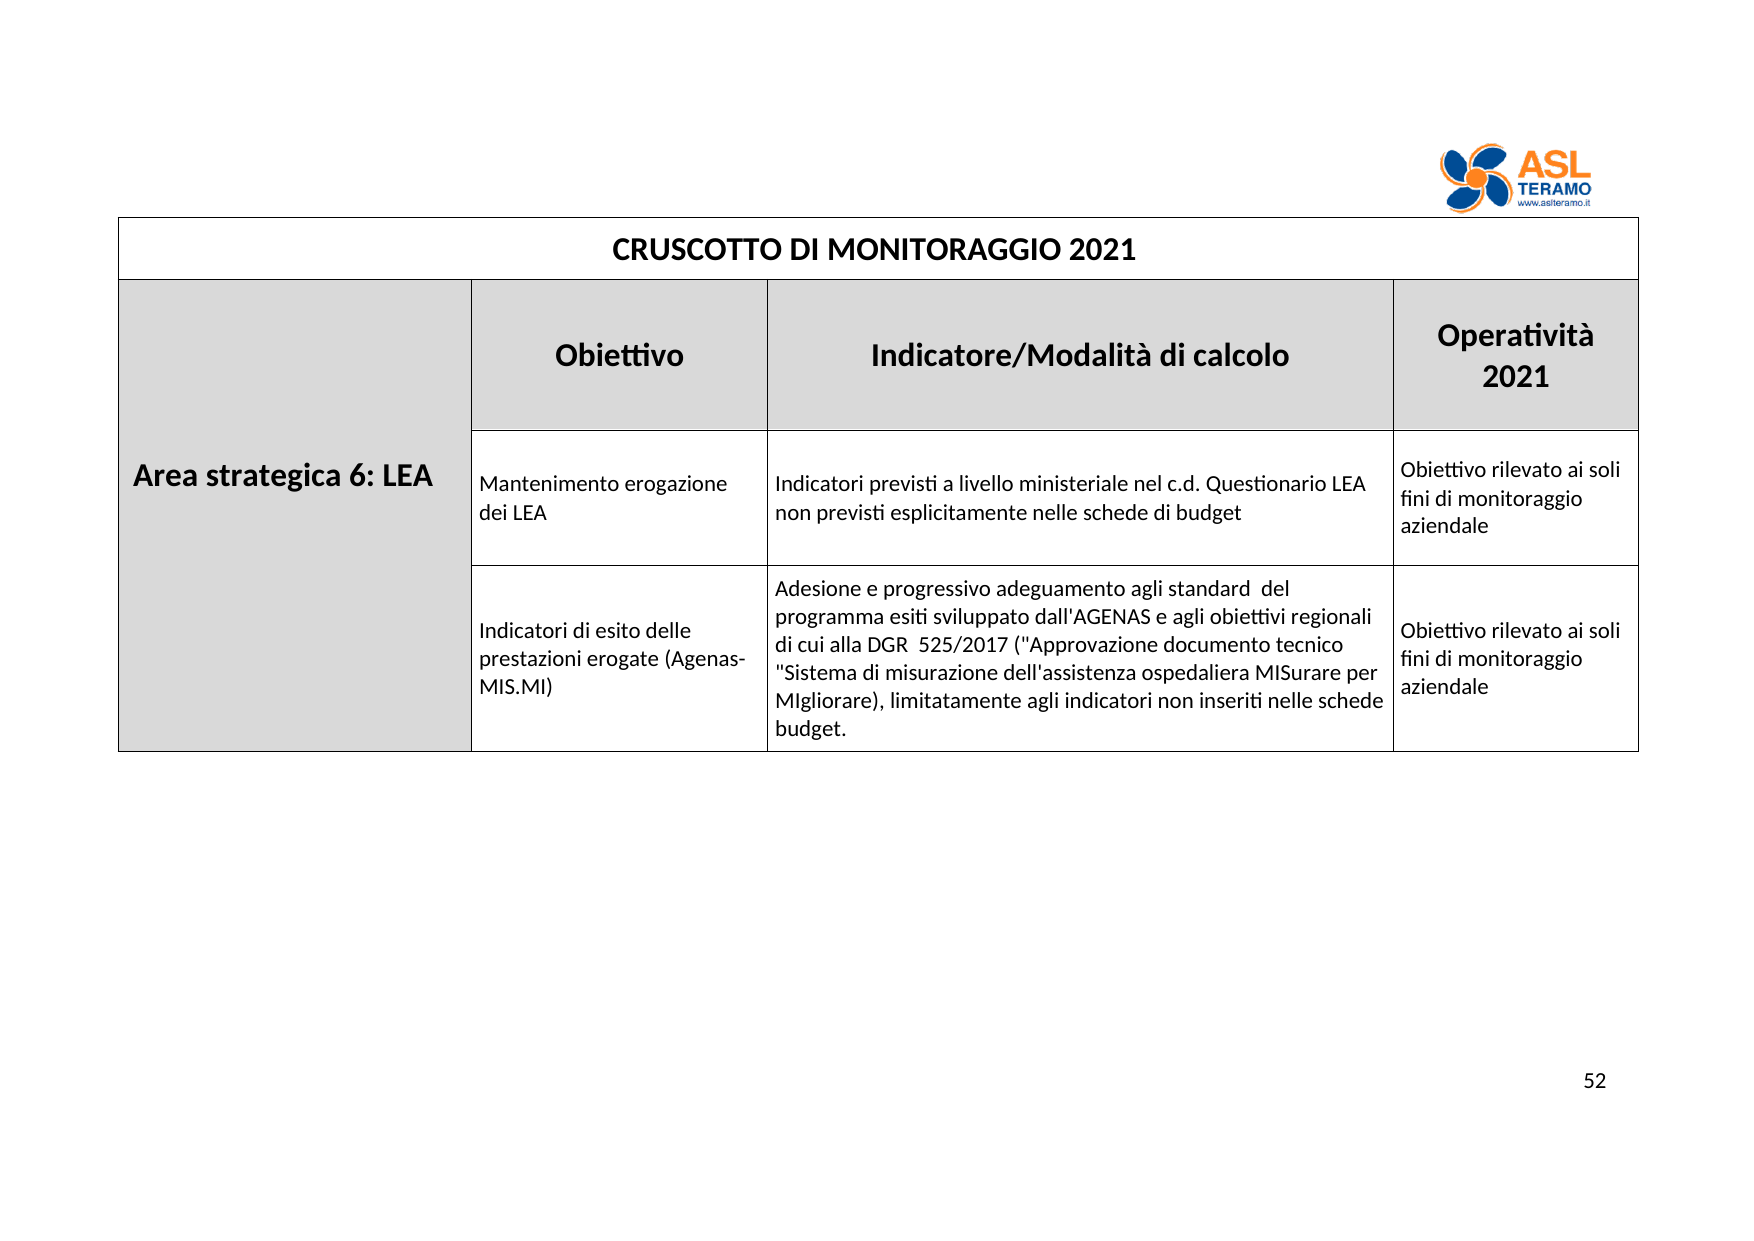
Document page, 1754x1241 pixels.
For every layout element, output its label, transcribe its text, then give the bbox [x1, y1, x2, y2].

table_cell Obiettivo rilevato ai soli fini di monitoraggio aziendale [1394, 566, 1638, 751]
table_header CRUSCOTTO DI MONITORAGGIO 2021 [119, 218, 1638, 279]
table_cell Indicatori previsti a livello ministeriale nel c.d. Questionario LEA non previsti esplicitamente nelle schede di budget [768, 431, 1393, 565]
table_cell Obiettivo [472, 280, 767, 429]
table_cell Mantenimento erogazione dei LEA [472, 431, 767, 565]
table_cell Area strategica 6: LEA [119, 280, 471, 751]
table_cell Indicatori di esito delle prestazioni erogate (Agenas-MIS.MI) [472, 566, 767, 751]
table_cell Indicatore/Modalità di calcolo [768, 280, 1393, 429]
table_cell Obiettivo rilevato ai soli fini di monitoraggio aziendale [1394, 431, 1638, 565]
table_cell Operatività 2021 [1394, 280, 1638, 429]
table_cell Adesione e progressivo adeguamento agli standard del programma esiti sviluppato dall'AGENAS e agli obiettivi regionali di cui alla DGR 525/2017 ("Approvazione documento tecnico "Sistema di misurazione dell'assistenza ospedaliera MISurare per MIgliorare), limitatamente agli indicatori non inseriti nelle schede budget. [768, 566, 1393, 751]
